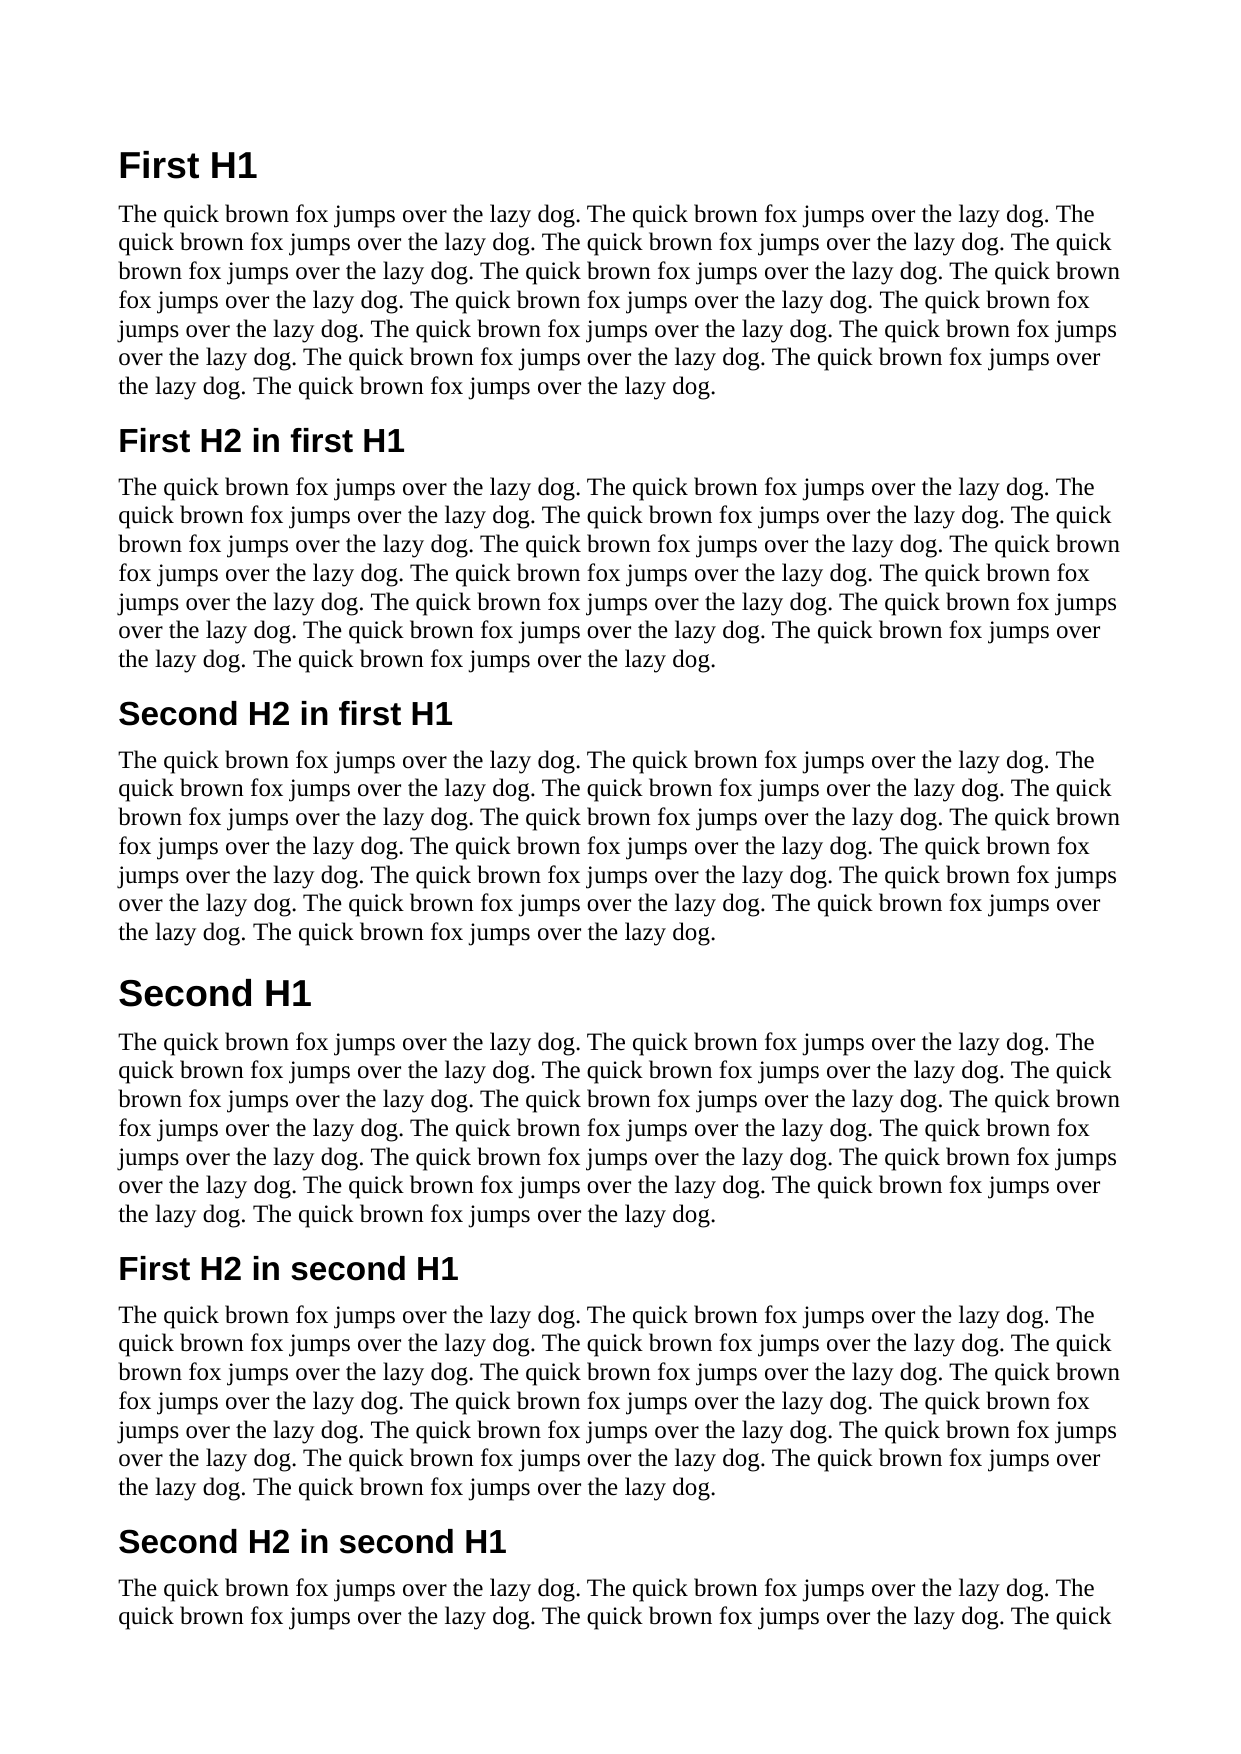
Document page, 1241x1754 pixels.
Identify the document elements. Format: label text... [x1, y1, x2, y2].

subtitle Second H2 in second H1 [118, 1522, 1122, 1560]
subtitle First H1 [118, 143, 1122, 186]
subtitle Second H1 [118, 971, 1122, 1014]
subtitle First H2 in second H1 [118, 1249, 1122, 1287]
text The quick brown fox jumps over the lazy dog. The quick brown fox jumps over the lazy dog. The quick brown fox jumps over the lazy dog. The quick brown fox jumps over the lazy dog. The quick brown fox jumps over the lazy dog. The quick brown fox jumps over the lazy dog. The quick brown fox jumps over the lazy dog. The quick brown fox jumps over the lazy dog. The quick brown fox jumps over the lazy dog. The quick brown fox jumps over the lazy dog. The quick brown fox jumps over the lazy dog. The quick brown fox jumps over the lazy dog. The quick brown fox jumps over the lazy dog. The quick brown fox jumps over the lazy dog. [118, 472, 1122, 673]
subtitle First H2 in first H1 [118, 421, 1122, 459]
text The quick brown fox jumps over the lazy dog. The quick brown fox jumps over the lazy dog. The quick brown fox jumps over the lazy dog. The quick brown fox jumps over the lazy dog. The quick brown fox jumps over the lazy dog. The quick brown fox jumps over the lazy dog. The quick brown fox jumps over the lazy dog. The quick brown fox jumps over the lazy dog. The quick brown fox jumps over the lazy dog. The quick brown fox jumps over the lazy dog. The quick brown fox jumps over the lazy dog. The quick brown fox jumps over the lazy dog. The quick brown fox jumps over the lazy dog. The quick brown fox jumps over the lazy dog. [118, 1027, 1122, 1228]
text The quick brown fox jumps over the lazy dog. The quick brown fox jumps over the lazy dog. The quick brown fox jumps over the lazy dog. The quick brown fox jumps over the lazy dog. The quick brown fox jumps over the lazy dog. The quick brown fox jumps over the lazy dog. The quick brown fox jumps over the lazy dog. The quick brown fox jumps over the lazy dog. The quick brown fox jumps over the lazy dog. The quick brown fox jumps over the lazy dog. The quick brown fox jumps over the lazy dog. The quick brown fox jumps over the lazy dog. The quick brown fox jumps over the lazy dog. The quick brown fox jumps over the lazy dog. [118, 745, 1122, 946]
text The quick brown fox jumps over the lazy dog. The quick brown fox jumps over the lazy dog. The quick brown fox jumps over the lazy dog. The quick brown fox jumps over the lazy dog. The quick [118, 1573, 1122, 1630]
text The quick brown fox jumps over the lazy dog. The quick brown fox jumps over the lazy dog. The quick brown fox jumps over the lazy dog. The quick brown fox jumps over the lazy dog. The quick brown fox jumps over the lazy dog. The quick brown fox jumps over the lazy dog. The quick brown fox jumps over the lazy dog. The quick brown fox jumps over the lazy dog. The quick brown fox jumps over the lazy dog. The quick brown fox jumps over the lazy dog. The quick brown fox jumps over the lazy dog. The quick brown fox jumps over the lazy dog. The quick brown fox jumps over the lazy dog. The quick brown fox jumps over the lazy dog. [118, 199, 1122, 400]
text The quick brown fox jumps over the lazy dog. The quick brown fox jumps over the lazy dog. The quick brown fox jumps over the lazy dog. The quick brown fox jumps over the lazy dog. The quick brown fox jumps over the lazy dog. The quick brown fox jumps over the lazy dog. The quick brown fox jumps over the lazy dog. The quick brown fox jumps over the lazy dog. The quick brown fox jumps over the lazy dog. The quick brown fox jumps over the lazy dog. The quick brown fox jumps over the lazy dog. The quick brown fox jumps over the lazy dog. The quick brown fox jumps over the lazy dog. The quick brown fox jumps over the lazy dog. [118, 1300, 1122, 1501]
subtitle Second H2 in first H1 [118, 694, 1122, 732]
